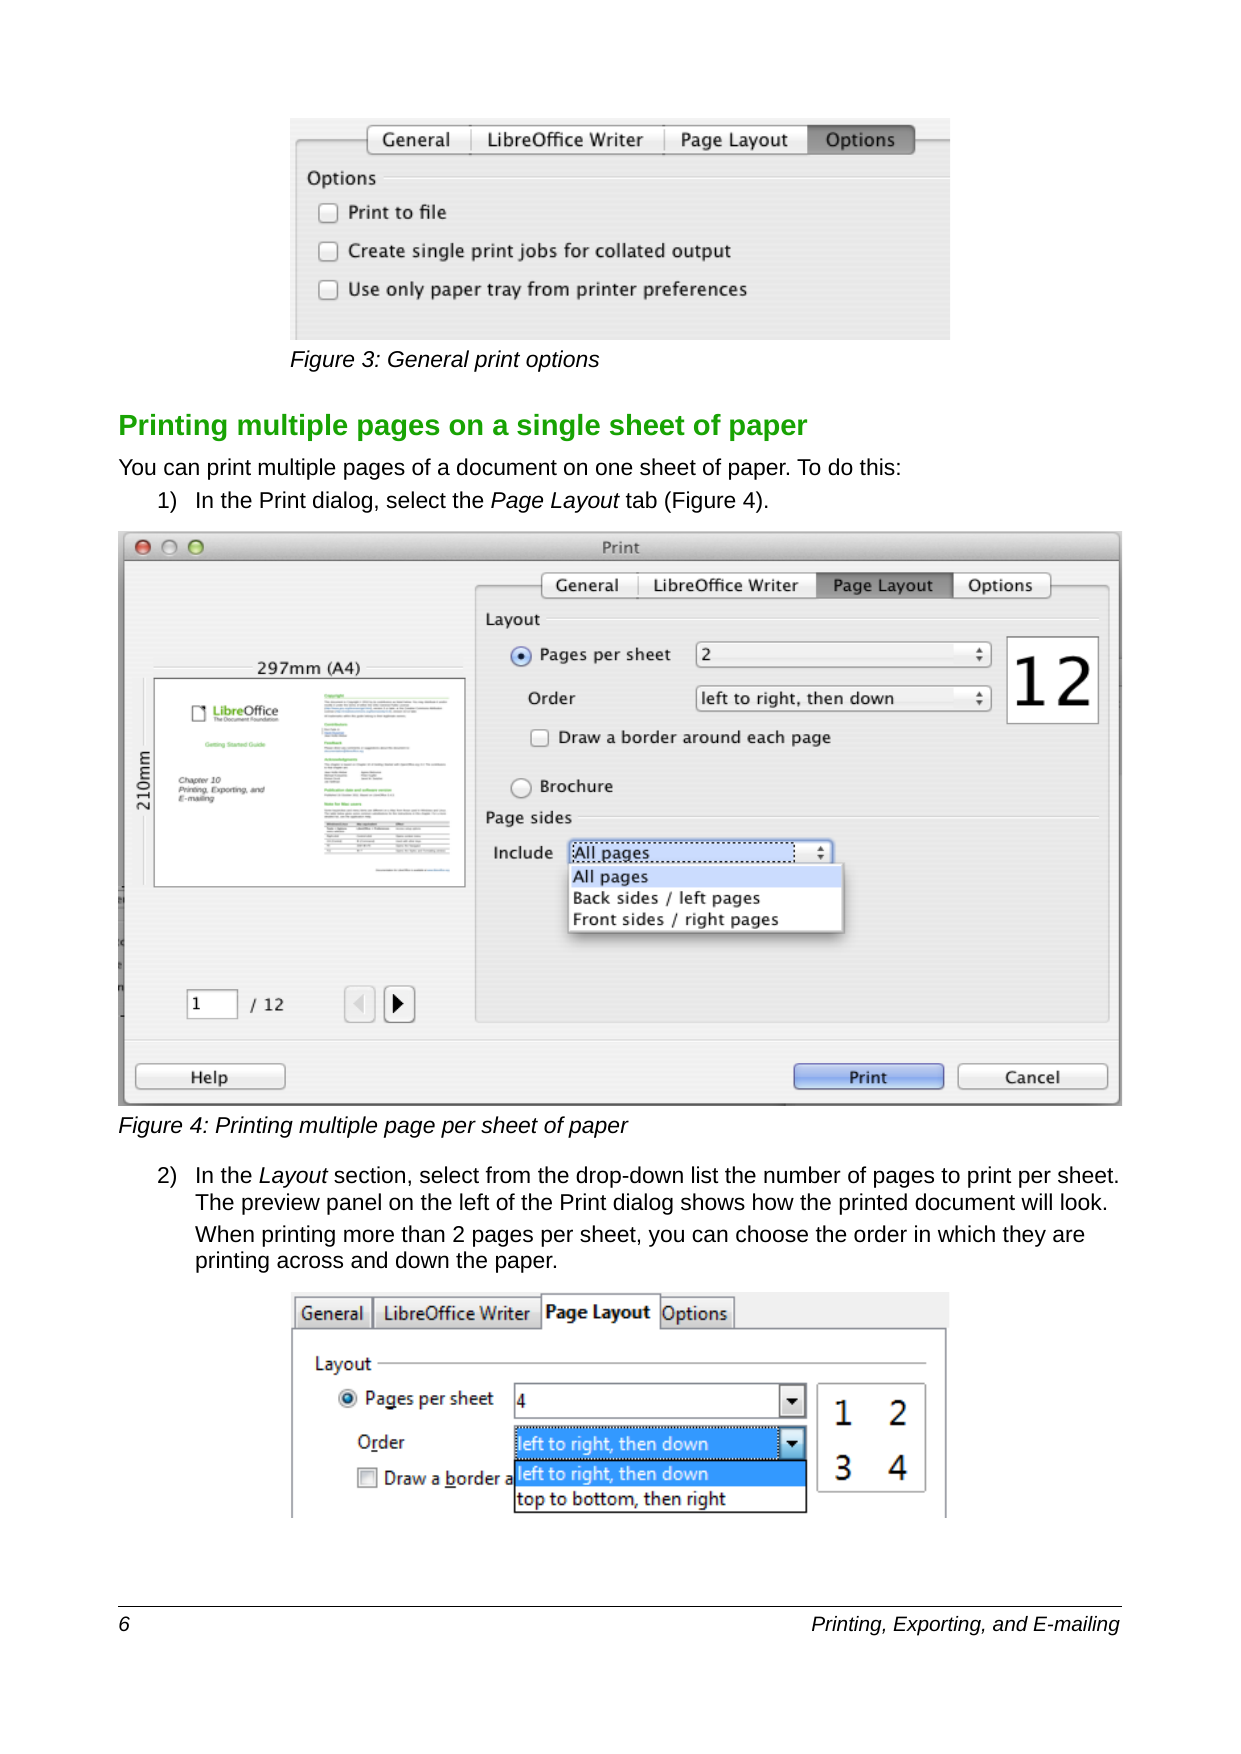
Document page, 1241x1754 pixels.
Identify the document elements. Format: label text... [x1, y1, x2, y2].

text Figure 4: Printing multiple page per sheet of paper [118, 1112, 1122, 1138]
text Figure 3: General print options [290, 346, 950, 372]
list When printing more than 2 pages per sheet, you can choose the order in which they are printing across and down the paper. [195, 1221, 1122, 1274]
picture [118, 531, 1123, 1106]
list In the Print dialog, select the Page Layout tab (Figure 4). [177, 487, 1122, 513]
picture [290, 118, 951, 340]
subtitle Printing multiple pages on a single sheet of paper [118, 408, 1122, 441]
list In the Layout section, select from the drop-down list the number of pages to print per sheet. The preview panel on the left of the Print dialog shows how the printed document will look. [177, 1162, 1122, 1215]
list You can print multiple pages of a document on one sheet of paper. To do this: [118, 454, 1122, 480]
picture [290, 1292, 950, 1518]
